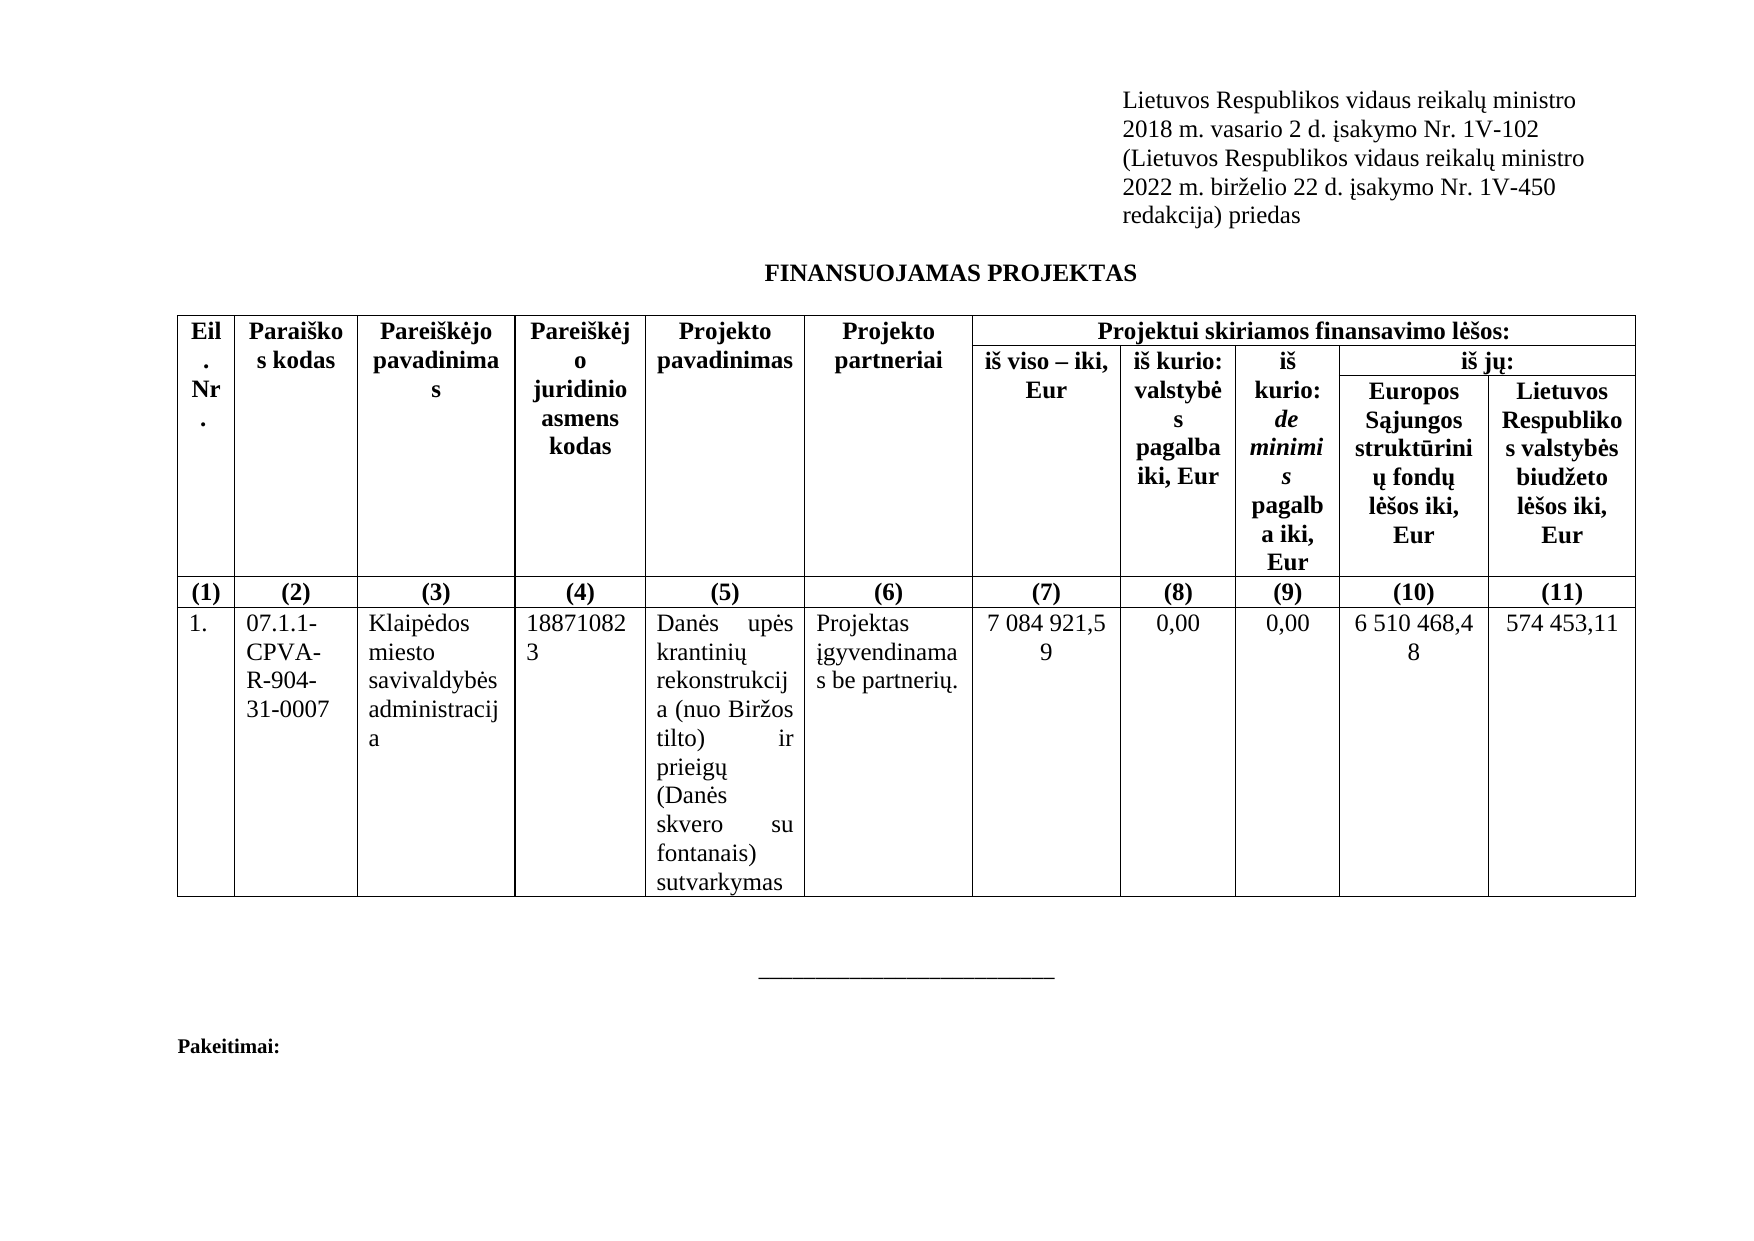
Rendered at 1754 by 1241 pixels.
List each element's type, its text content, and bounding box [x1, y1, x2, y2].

table_cell (4) [516, 577, 645, 607]
text FINANSUOJAMAS PROJEKTAS [177, 258, 1636, 287]
table_cell 188710823 [516, 608, 645, 896]
table_header Projekto partneriai [805, 316, 972, 576]
table_cell Klaipėdos miesto savivaldybės administracija [358, 608, 514, 896]
table_header Paraiškos kodas [235, 316, 357, 576]
table_cell 6 510 468,48 [1340, 608, 1488, 896]
table_cell 07.1.1-CPVA-R-904-31-0007 [235, 608, 357, 896]
table_cell 1. [178, 608, 234, 896]
table_cell 0,00 [1236, 608, 1339, 896]
text __________________________ [177, 954, 1636, 982]
text 2022 m. birželio 22 d. įsakymo Nr. 1V-450 [1122, 172, 1636, 200]
table_cell Lietuvos Respublikos valstybės biudžeto lėšos iki, Eur [1489, 376, 1635, 576]
table_cell 0,00 [1121, 608, 1235, 896]
table_cell (8) [1121, 577, 1235, 607]
table_header Projekto pavadinimas [646, 316, 804, 576]
text Lietuvos Respublikos vidaus reikalų ministro [1122, 85, 1636, 114]
table_header Pareiškėjo pavadinimas [358, 316, 514, 576]
table_cell (11) [1489, 577, 1635, 607]
table_cell iš viso – iki, Eur [973, 346, 1120, 576]
table_cell (1) [178, 577, 234, 607]
table_cell iš jų: [1340, 346, 1635, 375]
table_cell (3) [358, 577, 514, 607]
table_cell 574 453,11 [1489, 608, 1635, 896]
text 2018 m. vasario 2 d. įsakymo Nr. 1V-102 [1122, 114, 1636, 143]
table_cell (10) [1340, 577, 1488, 607]
table_cell Europos Sąjungos struktūrinių fondų lėšos iki, Eur [1340, 376, 1488, 576]
table_cell (2) [235, 577, 357, 607]
table_cell iš kurio: valstybės pagalba iki, Eur [1121, 346, 1235, 576]
table_cell Projektas įgyvendinamas be partnerių. [805, 608, 972, 896]
text redakcija) priedas [1122, 200, 1636, 229]
table_header Projektui skiriamos finansavimo lėšos: [973, 316, 1635, 345]
table_cell (6) [805, 577, 972, 607]
table_cell (5) [646, 577, 804, 607]
table_header Eil. Nr. [178, 316, 234, 576]
table_header Pareiškėjo juridinio asmens kodas [516, 316, 645, 576]
table_cell (9) [1236, 577, 1339, 607]
text Pakeitimai: [177, 1034, 1636, 1058]
table_cell Danės upės krantinių rekonstrukcija (nuo Biržos tilto) ir prieigų (Danės skvero su fontanais) sutvarkymas [646, 608, 804, 896]
table_cell (7) [973, 577, 1120, 607]
table_cell 7 084 921,59 [973, 608, 1120, 896]
text (Lietuvos Respublikos vidaus reikalų ministro [1122, 143, 1636, 172]
table_cell iš kurio: de minimis pagalba iki, Eur [1236, 346, 1339, 576]
